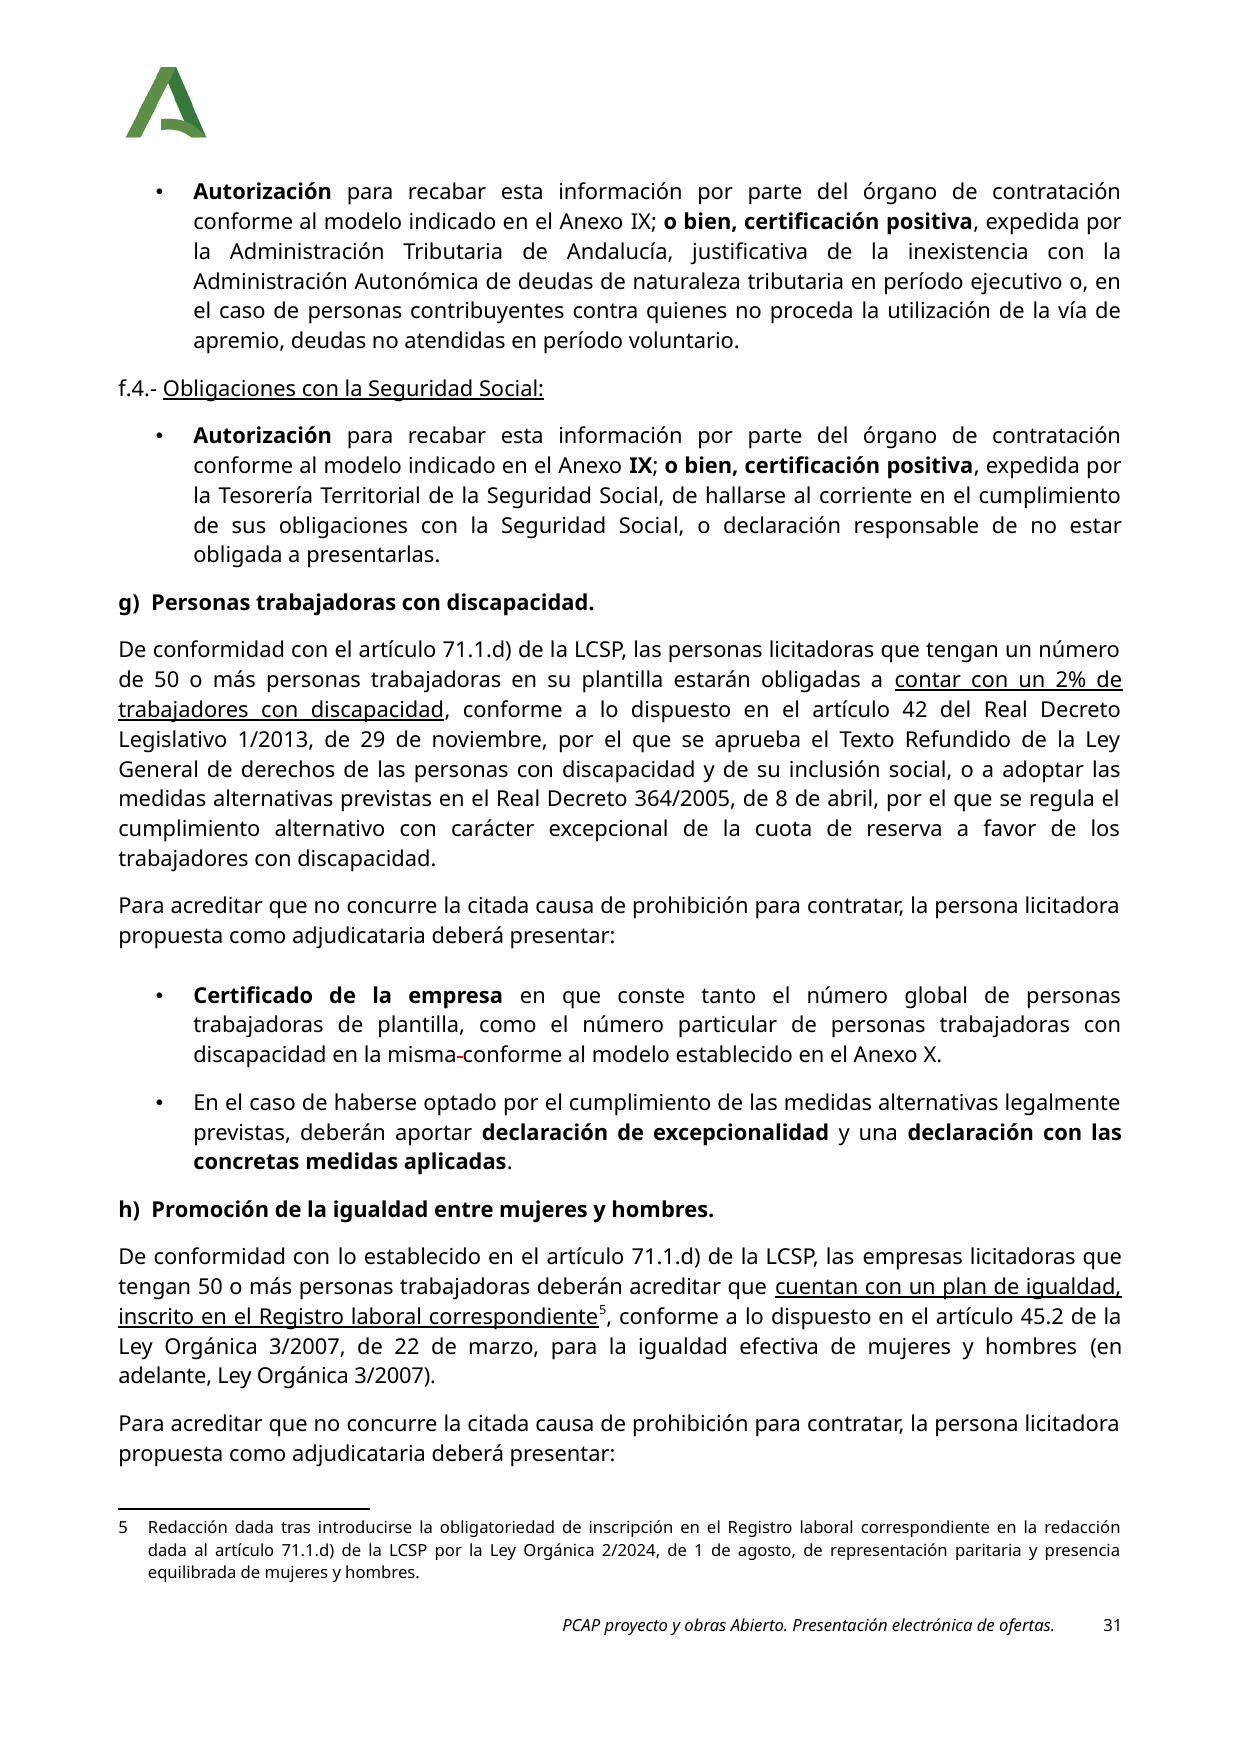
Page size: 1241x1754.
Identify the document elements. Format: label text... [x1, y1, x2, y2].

list Para acreditar que no concurre la citada causa de prohibición para contratar, la persona licitadora propuesta como adjudicataria deberá presentar: [83, 891, 1122, 950]
text g) Personas trabajadoras con discapacidad. [118, 587, 1122, 617]
list Autorización para recabar esta información por parte del órgano de contratación conforme al modelo indicado en el Anexo IX; o bien, certificación positiva, expedida por la Administración Tributaria de Andalucía, justificativa de la inexistencia con la Administración Autonómica de deudas de naturaleza tributaria en período ejecutivo o, en el caso de personas contribuyentes contra quienes no proceda la utilización de la vía de apremio, deudas no atendidas en período voluntario. [156, 176, 1122, 355]
text h) Promoción de la igualdad entre mujeres y hombres. [118, 1194, 1122, 1223]
list Autorización para recabar esta información por parte del órgano de contratación conforme al modelo indicado en el Anexo IX; o bien, certificación positiva, expedida por la Tesorería Territorial de la Seguridad Social, de hallarse al corriente en el cumplimiento de sus obligaciones con la Seguridad Social, o declaración responsable de no estar obligada a presentarlas. [156, 420, 1122, 569]
text Redacción dada tras introducirse la obligatoriedad de inscripción en el Registro laboral correspondiente en la redacción dada al artículo 71.1.d) de la LCSP por la Ley Orgánica 2/2024, de 1 de agosto, de representación paritaria y presencia equilibrada de mujeres y hombres. [118, 1516, 1122, 1584]
picture [121, 62, 210, 142]
text f.4.- Obligaciones con la Seguridad Social: [118, 373, 1122, 403]
text De conformidad con lo establecido en el artículo 71.1.d) de la LCSP, las empresas licitadoras que tengan 50 o más personas trabajadoras deberán acreditar que cuentan con un plan de igualdad, inscrito en el Registro laboral correspondiente, conforme a lo dispuesto en el artículo 45.2 de la Ley Orgánica 3/2007, de 22 de marzo, para la igualdad efectiva de mujeres y hombres (en adelante, Ley Orgánica 3/2007). [118, 1241, 1122, 1390]
text Para acreditar que no concurre la citada causa de prohibición para contratar, la persona licitadora propuesta como adjudicataria deberá presentar: [118, 1408, 1122, 1467]
list Certificado de la empresa en que conste tanto el número global de personas trabajadoras de plantilla, como el número particular de personas trabajadoras con discapacidad en la misma conforme al modelo establecido en el Anexo X. [156, 979, 1122, 1069]
list En el caso de haberse optado por el cumplimiento de las medidas alternativas legalmente previstas, deberán aportar declaración de excepcionalidad y una declaración con las concretas medidas aplicadas. [156, 1087, 1122, 1176]
text De conformidad con el artículo 71.1.d) de la LCSP, las personas licitadoras que tengan un número de 50 o más personas trabajadoras en su plantilla estarán obligadas a contar con un 2% de trabajadores con discapacidad, conforme a lo dispuesto en el artículo 42 del Real Decreto Legislativo 1/2013, de 29 de noviembre, por el que se aprueba el Texto Refundido de la Ley General de derechos de las personas con discapacidad y de su inclusión social, o a adoptar las medidas alternativas previstas en el Real Decreto 364/2005, de 8 de abril, por el que se regula el cumplimiento alternativo con carácter excepcional de la cuota de reserva a favor de los trabajadores con discapacidad. [118, 634, 1122, 873]
